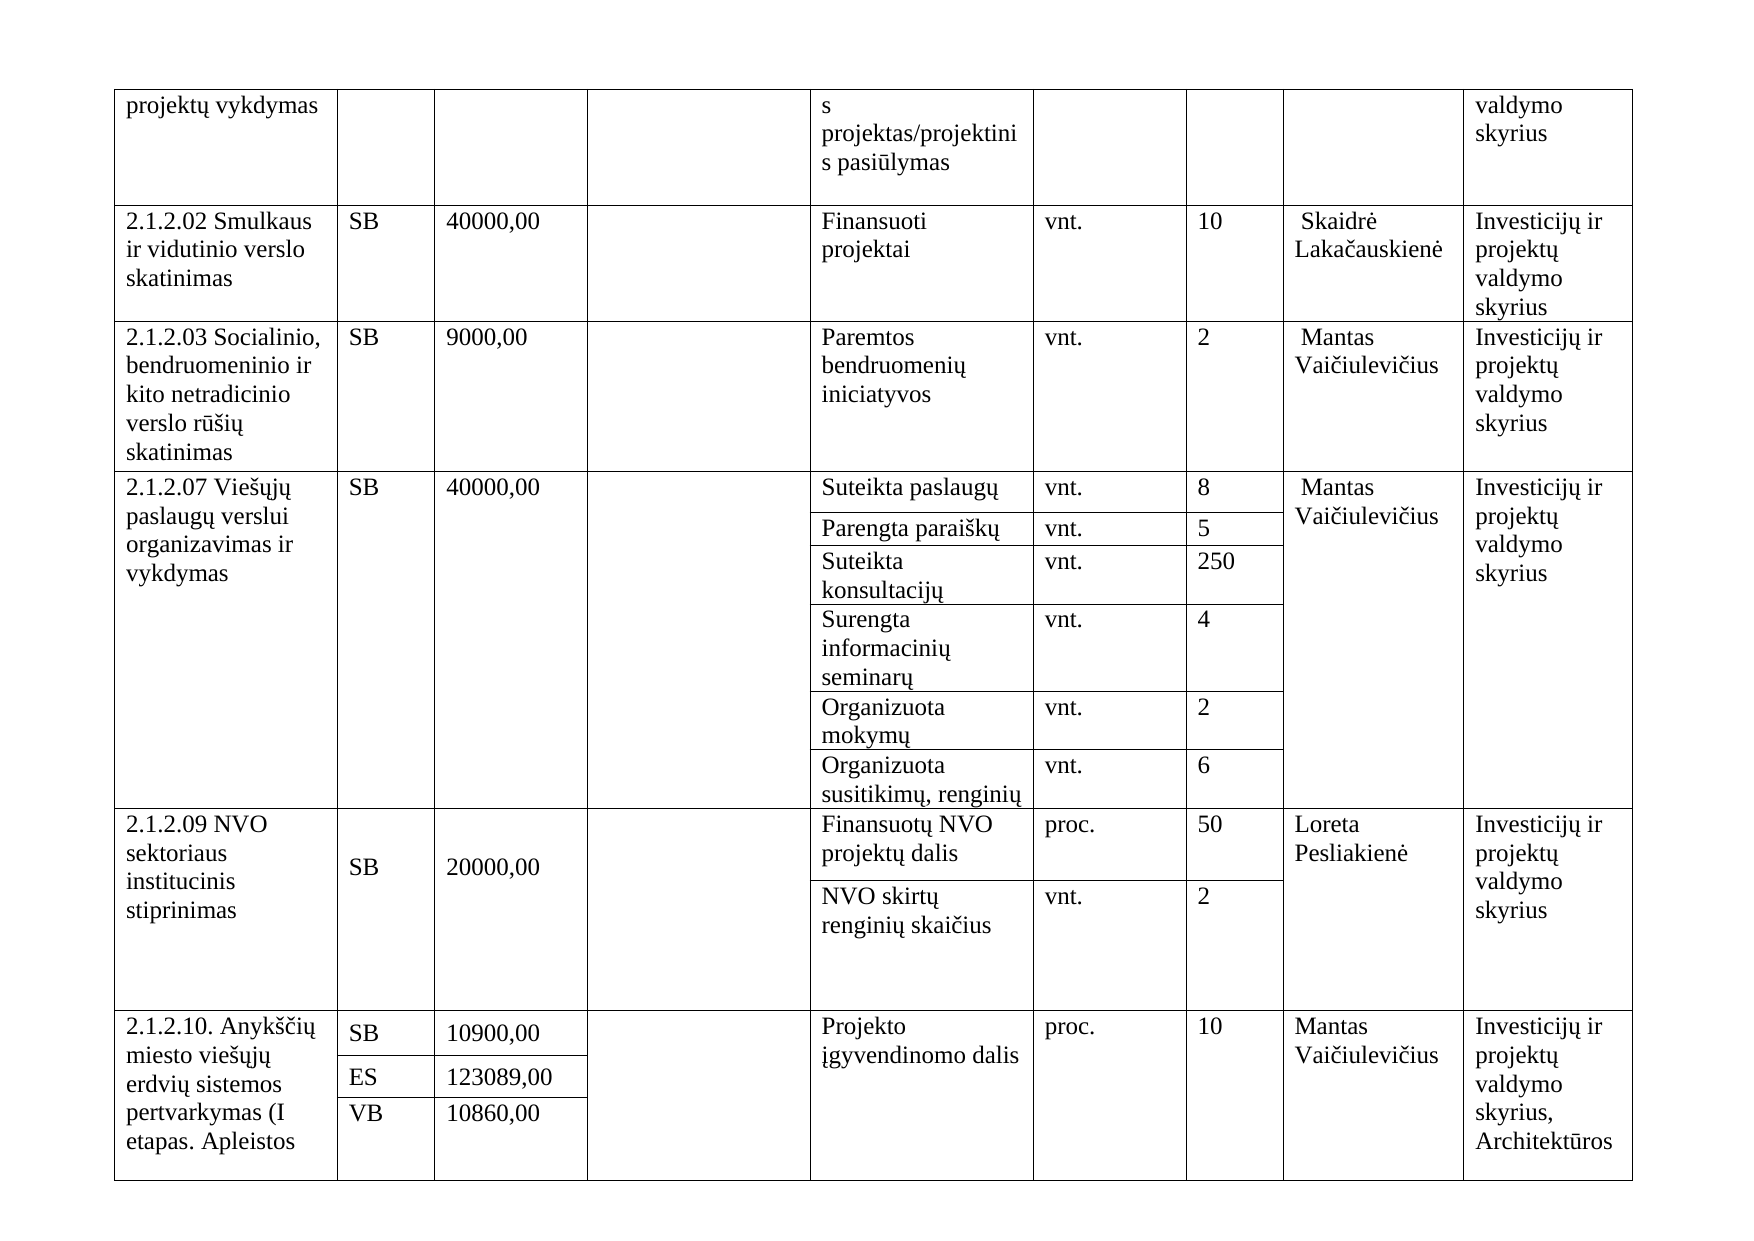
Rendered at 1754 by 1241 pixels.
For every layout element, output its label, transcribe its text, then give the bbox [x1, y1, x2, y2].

table_cell 40000,00 [435, 472, 587, 808]
table_cell 4 [1187, 605, 1283, 691]
table_cell SB [338, 1011, 434, 1055]
table_cell vnt. [1034, 322, 1186, 471]
table_cell vnt. [1034, 692, 1186, 749]
table_cell [1034, 90, 1186, 205]
table_cell vnt. [1034, 513, 1186, 545]
table_cell [588, 322, 810, 471]
table_cell [338, 90, 434, 205]
table_cell Skaidrė Lakačauskienė [1284, 206, 1463, 321]
table_cell 250 [1187, 546, 1283, 603]
table_cell Surengta informacinių seminarų [811, 605, 1033, 691]
table_cell 50 [1187, 809, 1283, 880]
table_cell NVO skirtų renginių skaičius [811, 881, 1033, 1010]
table_cell 5 [1187, 513, 1283, 545]
table_cell vnt. [1034, 605, 1186, 691]
table_cell 2.1.2.09 NVO sektoriaus institucinis stiprinimas [115, 809, 337, 1010]
table_cell Organizuota mokymų [811, 692, 1033, 749]
table_cell 2 [1187, 881, 1283, 1010]
table_cell [588, 472, 810, 808]
table_cell 2 [1187, 692, 1283, 749]
table_cell [588, 809, 810, 1010]
table_cell vnt. [1034, 750, 1186, 808]
table_cell 40000,00 [435, 206, 587, 321]
table_cell Finansuoti projektai [811, 206, 1033, 321]
table_cell 8 [1187, 472, 1283, 512]
table_cell vnt. [1034, 546, 1186, 603]
table_cell 10900,00 [435, 1011, 587, 1055]
table_cell [588, 1011, 810, 1180]
table_cell 123089,00 [435, 1056, 587, 1097]
table_cell valdymo skyrius [1464, 90, 1632, 205]
table_cell Mantas Vaičiulevičius [1284, 472, 1463, 808]
table_cell Suteikta paslaugų [811, 472, 1033, 512]
table_cell Parengta paraiškų [811, 513, 1033, 545]
table_cell SB [338, 809, 434, 1010]
table_cell Investicijų ir projektų valdymo skyrius, Architektūros [1464, 1011, 1632, 1180]
table_cell 9000,00 [435, 322, 587, 471]
table_cell VB [338, 1098, 434, 1180]
table_cell vnt. [1034, 881, 1186, 1010]
table_cell Investicijų ir projektų valdymo skyrius [1464, 472, 1632, 808]
table_cell projektų vykdymas [115, 90, 337, 205]
table_cell SB [338, 472, 434, 808]
table_cell s projektas/projektinis pasiūlymas [811, 90, 1033, 205]
table_cell 2.1.2.10. Anykščių miesto viešųjų erdvių sistemos pertvarkymas (I etapas. Apleistos [115, 1011, 337, 1180]
table_cell proc. [1034, 809, 1186, 880]
table_cell SB [338, 206, 434, 321]
table_cell 2.1.2.03 Socialinio, bendruomeninio ir kito netradicinio verslo rūšių skatinimas [115, 322, 337, 471]
table_cell Mantas Vaičiulevičius [1284, 322, 1463, 471]
table_cell SB [338, 322, 434, 471]
table_cell Mantas Vaičiulevičius [1284, 1011, 1463, 1180]
table_cell Finansuotų NVO projektų dalis [811, 809, 1033, 880]
table_cell [588, 90, 810, 205]
table_cell ES [338, 1056, 434, 1097]
table_cell Investicijų ir projektų valdymo skyrius [1464, 206, 1632, 321]
table_cell 10860,00 [435, 1098, 587, 1180]
table_cell 2.1.2.02 Smulkaus ir vidutinio verslo skatinimas [115, 206, 337, 321]
table_cell Loreta Pesliakienė [1284, 809, 1463, 1010]
table_cell [1284, 90, 1463, 205]
table_cell 2 [1187, 322, 1283, 471]
table_cell 6 [1187, 750, 1283, 808]
table_cell Investicijų ir projektų valdymo skyrius [1464, 809, 1632, 1010]
table_cell 10 [1187, 206, 1283, 321]
table_cell Projekto įgyvendinomo dalis [811, 1011, 1033, 1180]
table_cell [588, 206, 810, 321]
table_cell 2.1.2.07 Viešųjų paslaugų verslui organizavimas ir vykdymas [115, 472, 337, 808]
table_cell [1187, 90, 1283, 205]
table_cell Investicijų ir projektų valdymo skyrius [1464, 322, 1632, 471]
table_cell Suteikta konsultacijų [811, 546, 1033, 603]
table_cell Organizuota susitikimų, renginių [811, 750, 1033, 808]
table_cell vnt. [1034, 472, 1186, 512]
table_cell proc. [1034, 1011, 1186, 1180]
table_cell Paremtos bendruomenių iniciatyvos [811, 322, 1033, 471]
table_cell vnt. [1034, 206, 1186, 321]
table_cell 20000,00 [435, 809, 587, 1010]
table_cell 10 [1187, 1011, 1283, 1180]
table_cell [435, 90, 587, 205]
